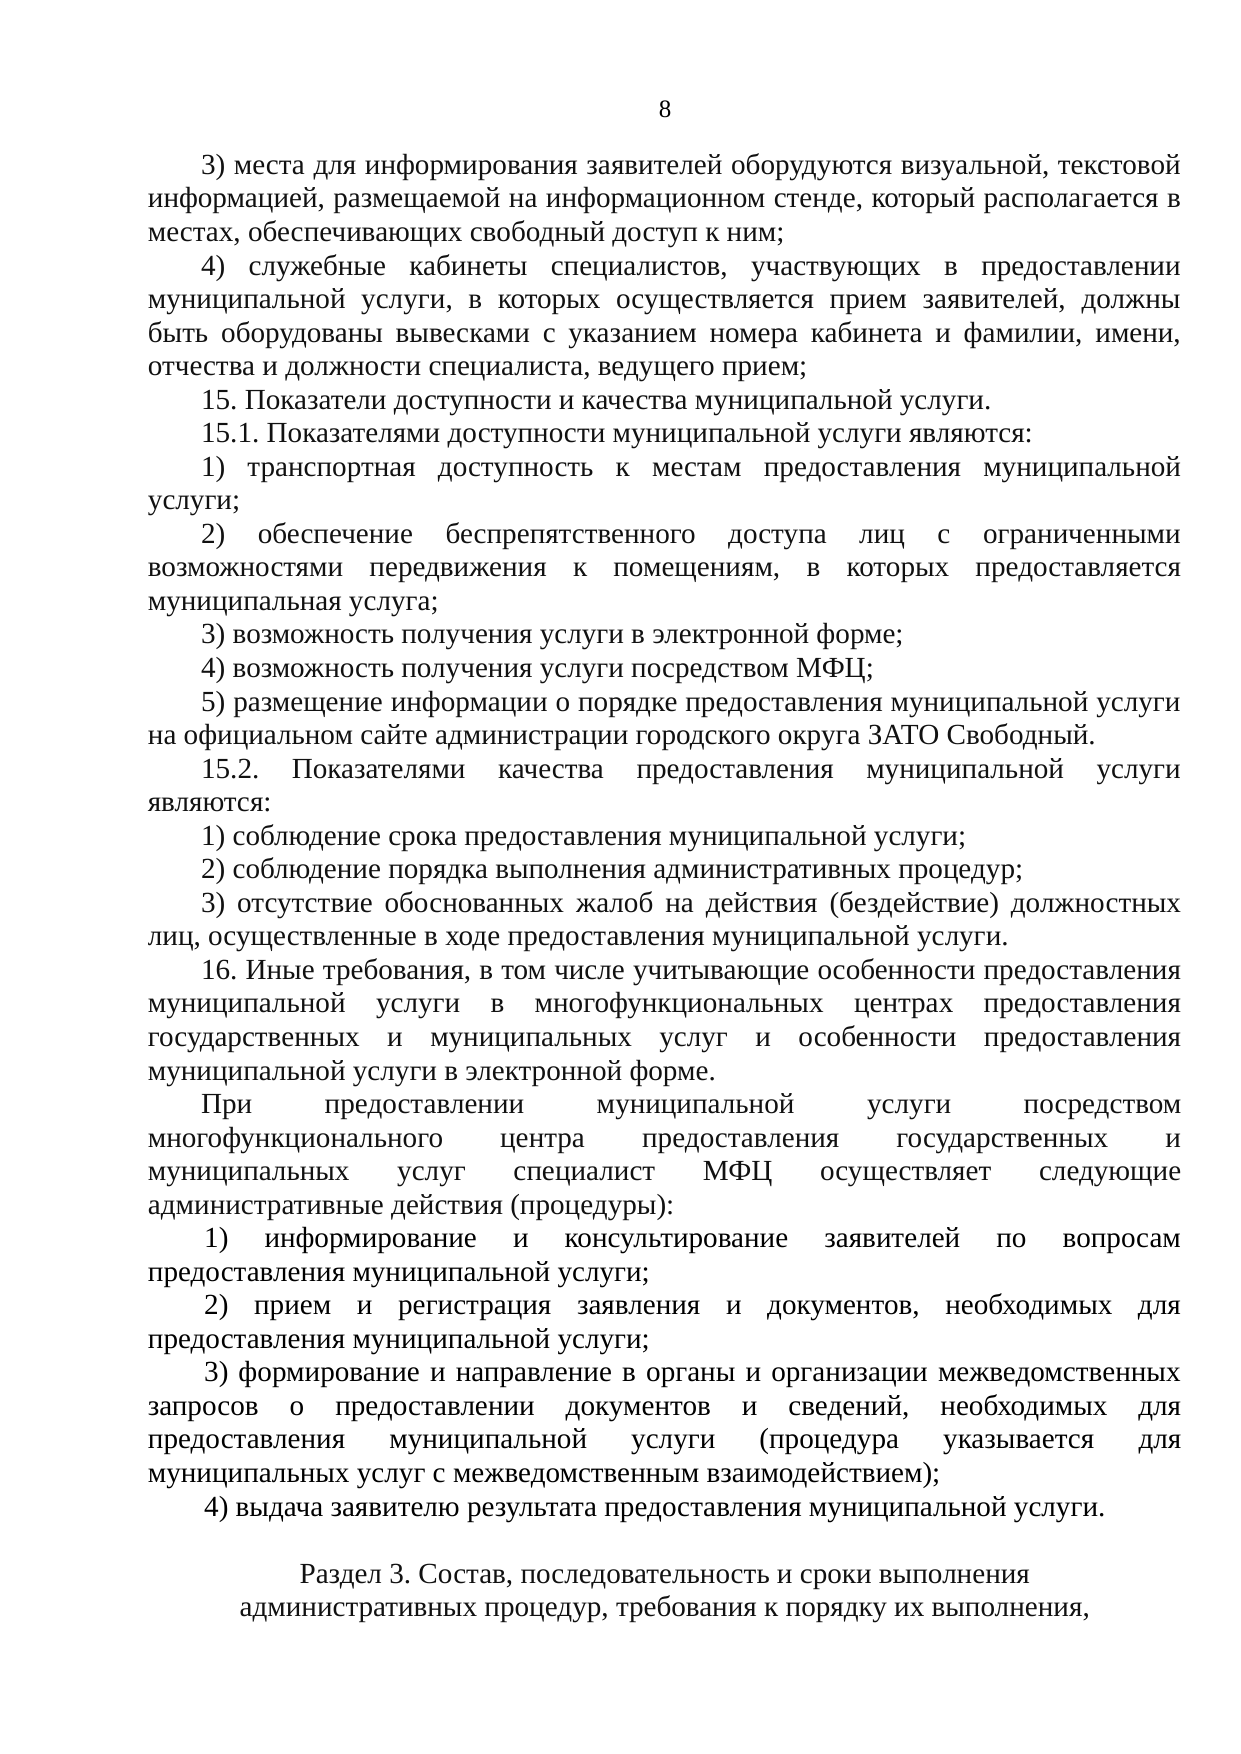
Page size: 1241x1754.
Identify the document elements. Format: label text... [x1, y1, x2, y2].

subtitle Раздел 3. Состав, последовательность и сроки выполнения [148, 1556, 1182, 1589]
text 3) формирование и направление в органы и организации межведомственных запросов о предоставлении документов и сведений, необходимых для предоставления муниципальной услуги (процедура указывается для муниципальных услуг с межведомственным взаимодействием); [148, 1354, 1182, 1489]
text 1) соблюдение срока предоставления муниципальной услуги; [148, 818, 1182, 851]
text 15.1. Показателями доступности муниципальной услуги являются: [148, 415, 1182, 449]
text 2) обеспечение беспрепятственного доступа лиц с ограниченными возможностями передвижения к помещениям, в которых предоставляется муниципальная услуга; [148, 516, 1182, 617]
text 2) прием и регистрация заявления и документов, необходимых для предоставления муниципальной услуги; [148, 1287, 1182, 1354]
text 15.2. Показателями качества предоставления муниципальной услуги являются: [148, 751, 1182, 818]
text 3) возможность получения услуги в электронной форме; [148, 617, 1182, 650]
text 4) служебные кабинеты специалистов, участвующих в предоставлении муниципальной услуги, в которых осуществляется прием заявителей, должны быть оборудованы вывесками с указанием номера кабинета и фамилии, имени, отчества и должности специалиста, ведущего прием; [148, 248, 1182, 382]
text При предоставлении муниципальной услуги посредством многофункционального центра предоставления государственных и муниципальных услуг специалист МФЦ осуществляет следующие административные действия (процедуры): [148, 1086, 1182, 1220]
subtitle административных процедур, требования к порядку их выполнения, [148, 1589, 1182, 1623]
text 15. Показатели доступности и качества муниципальной услуги. [148, 382, 1182, 415]
text 3) отсутствие обоснованных жалоб на действия (бездействие) должностных лиц, осуществленные в ходе предоставления муниципальной услуги. [148, 885, 1182, 952]
text 5) размещение информации о порядке предоставления муниципальной услуги на официальном сайте администрации городского округа ЗАТО Свободный. [148, 684, 1182, 751]
text 1) информирование и консультирование заявителей по вопросам предоставления муниципальной услуги; [148, 1220, 1182, 1287]
text 16. Иные требования, в том числе учитывающие особенности предоставления муниципальной услуги в многофункциональных центрах предоставления государственных и муниципальных услуг и особенности предоставления муниципальной услуги в электронной форме. [148, 952, 1182, 1086]
text 3) места для информирования заявителей оборудуются визуальной, текстовой информацией, размещаемой на информационном стенде, который располагается в местах, обеспечивающих свободный доступ к ним; [148, 147, 1182, 248]
text 4) выдача заявителю результата предоставления муниципальной услуги. [148, 1489, 1182, 1522]
text 1) транспортная доступность к местам предоставления муниципальной услуги; [148, 449, 1182, 516]
text 2) соблюдение порядка выполнения административных процедур; [148, 851, 1182, 885]
text 4) возможность получения услуги посредством МФЦ; [148, 650, 1182, 684]
